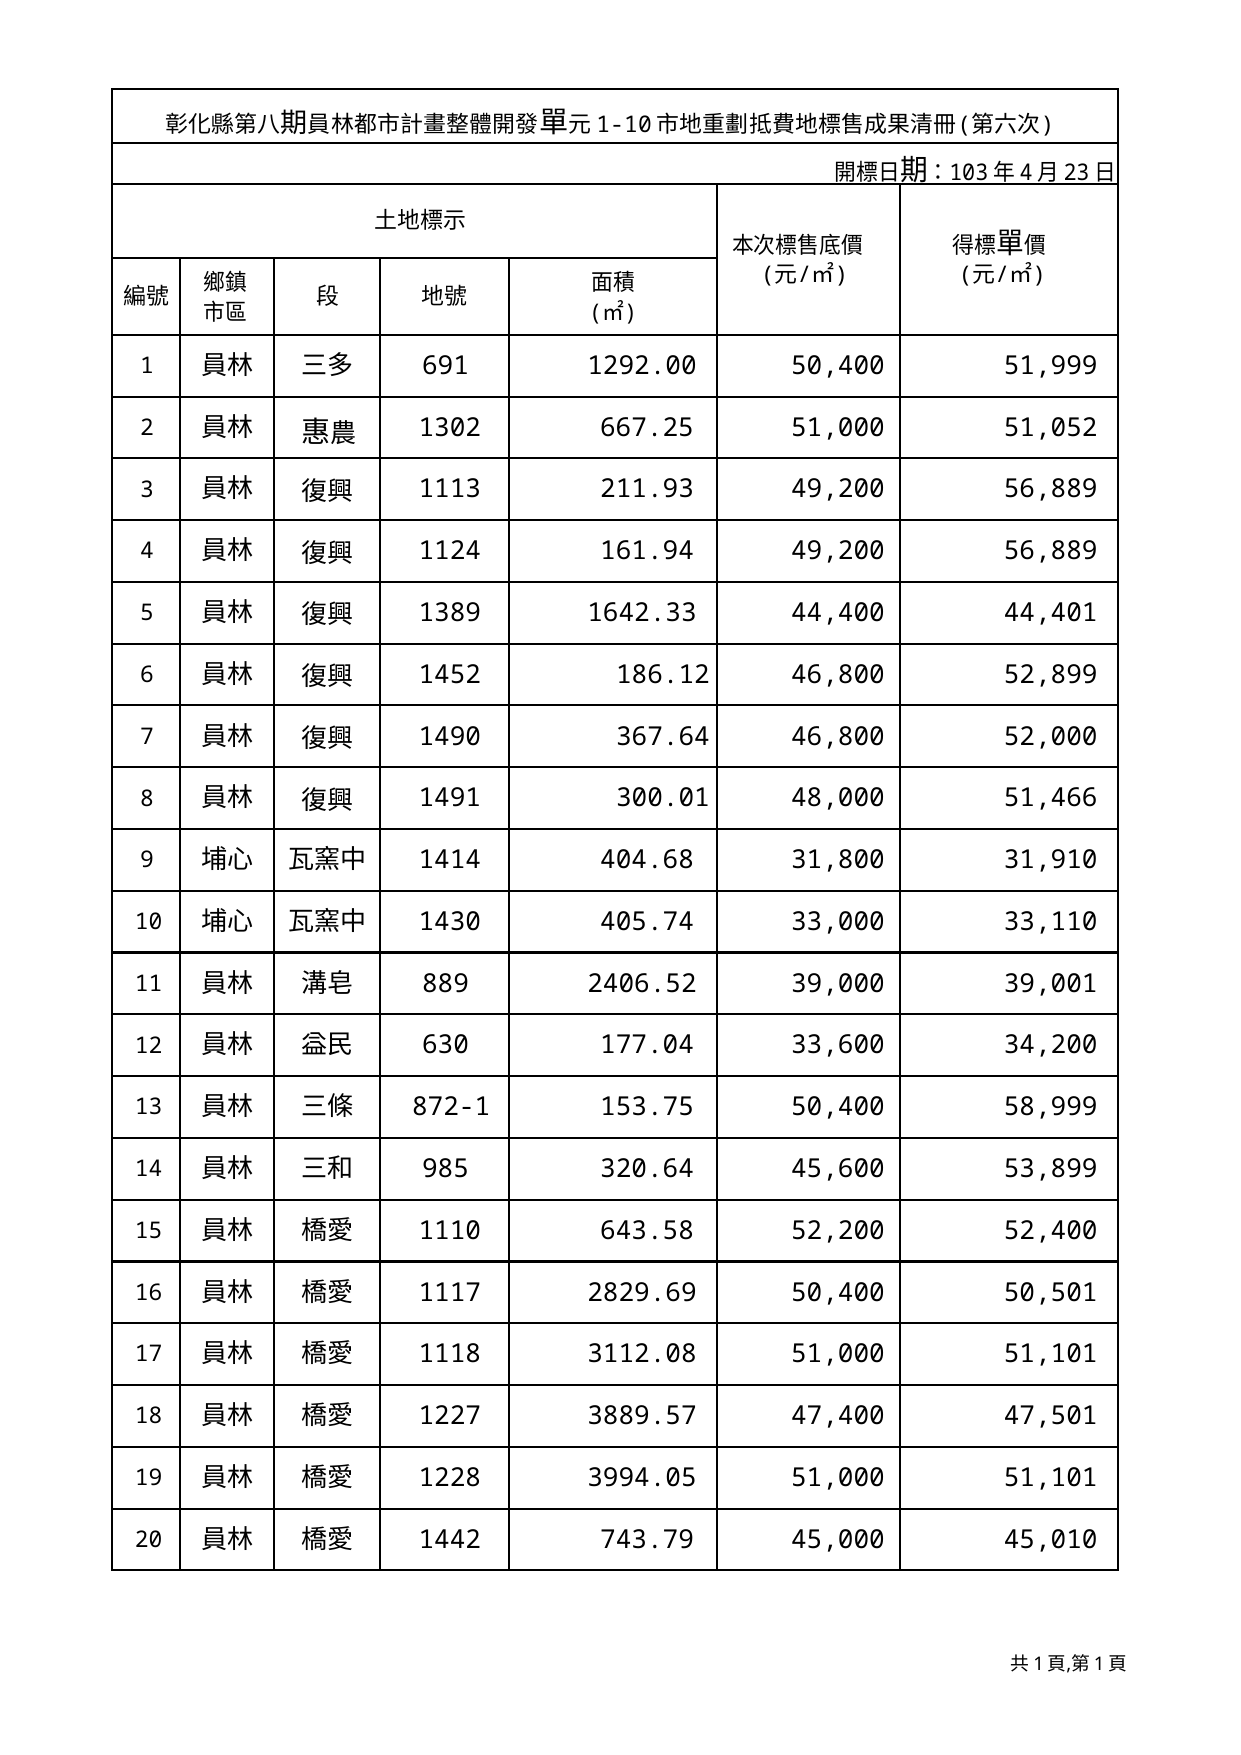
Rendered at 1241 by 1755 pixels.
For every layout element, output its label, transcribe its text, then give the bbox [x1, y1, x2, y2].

table_cell 51,101 [901, 1448, 1117, 1507]
table_cell 三條 [275, 1077, 379, 1137]
table_cell 34,200 [901, 1015, 1117, 1075]
table_cell 44,401 [901, 583, 1117, 643]
table_cell 4 [113, 521, 179, 581]
table_cell 橋愛 [275, 1201, 379, 1260]
table_cell 1389 [381, 583, 508, 643]
table_cell 復興 [275, 768, 379, 828]
table_cell 51,000 [718, 398, 899, 457]
table_cell 員林 [181, 645, 273, 704]
table_cell 39,000 [718, 954, 899, 1013]
table_cell 51,052 [901, 398, 1117, 457]
table_cell 2829.69 [510, 1263, 716, 1322]
table_cell 161.94 [510, 521, 716, 581]
table_cell 367.64 [510, 706, 716, 766]
table_cell 643.58 [510, 1201, 716, 1260]
table_cell 段 [275, 259, 379, 334]
table_cell 31,910 [901, 830, 1117, 890]
table_cell 31,800 [718, 830, 899, 890]
table_cell 1113 [381, 459, 508, 519]
table_cell 1118 [381, 1324, 508, 1384]
table_cell 39,001 [901, 954, 1117, 1013]
table_cell 872-1 [381, 1077, 508, 1137]
table_cell 630 [381, 1015, 508, 1075]
table_cell 員林 [181, 1077, 273, 1137]
table_cell 51,999 [901, 336, 1117, 396]
table_cell 56,889 [901, 521, 1117, 581]
table_cell 員林 [181, 1139, 273, 1198]
table_cell 320.64 [510, 1139, 716, 1198]
table_cell 橋愛 [275, 1386, 379, 1446]
table_cell 45,010 [901, 1510, 1117, 1569]
table_cell 47,400 [718, 1386, 899, 1446]
table_cell 橋愛 [275, 1448, 379, 1507]
table_cell 員林 [181, 1263, 273, 1322]
table_cell 17 [113, 1324, 179, 1384]
table_cell 56,889 [901, 459, 1117, 519]
table_cell 52,200 [718, 1201, 899, 1260]
table_cell 鄉鎮 市區 [181, 259, 273, 334]
table_cell 12 [113, 1015, 179, 1075]
table_cell 瓦窯中 [275, 830, 379, 890]
table_cell 1292.00 [510, 336, 716, 396]
table_cell 復興 [275, 645, 379, 704]
table_cell 員林 [181, 1015, 273, 1075]
table_cell 11 [113, 954, 179, 1013]
table_cell 1227 [381, 1386, 508, 1446]
table_cell 員林 [181, 398, 273, 457]
table_cell 埔心 [181, 892, 273, 951]
table_cell 186.12 [510, 645, 716, 704]
table_cell 員林 [181, 583, 273, 643]
table_cell 開標日期：103年4月23日 [113, 144, 1117, 183]
table_cell 49,200 [718, 521, 899, 581]
table_header 彰化縣第八期員林都市計畫整體開發單元1-10市地重劃抵費地標售成果清冊(第六次) [113, 90, 1117, 142]
table_cell 50,501 [901, 1263, 1117, 1322]
table_cell 1110 [381, 1201, 508, 1260]
table_cell 員林 [181, 768, 273, 828]
table_cell 300.01 [510, 768, 716, 828]
table_cell 員林 [181, 954, 273, 1013]
table_cell 地號 [381, 259, 508, 334]
table_cell 惠農 [275, 398, 379, 457]
table_cell 1642.33 [510, 583, 716, 643]
table_cell 復興 [275, 521, 379, 581]
table_cell 46,800 [718, 645, 899, 704]
table_cell 177.04 [510, 1015, 716, 1075]
table_cell 溝皂 [275, 954, 379, 1013]
table_cell 50,400 [718, 336, 899, 396]
table_cell 3994.05 [510, 1448, 716, 1507]
table_cell 19 [113, 1448, 179, 1507]
table_cell 橋愛 [275, 1263, 379, 1322]
table_cell 復興 [275, 583, 379, 643]
table_cell 面積 (㎡) [510, 259, 716, 334]
table_cell 7 [113, 706, 179, 766]
table_cell 33,000 [718, 892, 899, 951]
table_cell 50,400 [718, 1263, 899, 1322]
table_cell 土地標示 [113, 185, 716, 257]
table_cell 復興 [275, 459, 379, 519]
table_cell 46,800 [718, 706, 899, 766]
table_cell 45,600 [718, 1139, 899, 1198]
table_cell 45,000 [718, 1510, 899, 1569]
table_cell 153.75 [510, 1077, 716, 1137]
table_cell 52,899 [901, 645, 1117, 704]
table_cell 44,400 [718, 583, 899, 643]
table_cell 889 [381, 954, 508, 1013]
table_cell 1 [113, 336, 179, 396]
table_cell 員林 [181, 1386, 273, 1446]
table_cell 瓦窯中 [275, 892, 379, 951]
table_cell 8 [113, 768, 179, 828]
table_cell 211.93 [510, 459, 716, 519]
table_cell 51,000 [718, 1324, 899, 1384]
text 共1頁,第1頁 [102, 1650, 1127, 1676]
table_cell 14 [113, 1139, 179, 1198]
table_cell 47,501 [901, 1386, 1117, 1446]
table_cell 1414 [381, 830, 508, 890]
table_cell 3889.57 [510, 1386, 716, 1446]
table_cell 橋愛 [275, 1510, 379, 1569]
table_cell 三和 [275, 1139, 379, 1198]
table_cell 橋愛 [275, 1324, 379, 1384]
table_cell 405.74 [510, 892, 716, 951]
table_cell 404.68 [510, 830, 716, 890]
table_cell 53,899 [901, 1139, 1117, 1198]
table_cell 1491 [381, 768, 508, 828]
table_cell 10 [113, 892, 179, 951]
table_cell 1124 [381, 521, 508, 581]
table_cell 33,600 [718, 1015, 899, 1075]
table_cell 51,101 [901, 1324, 1117, 1384]
table_cell 得標單價 (元/㎡) [901, 185, 1117, 334]
table_cell 51,000 [718, 1448, 899, 1507]
table_cell 691 [381, 336, 508, 396]
table_cell 2406.52 [510, 954, 716, 1013]
table_cell 52,000 [901, 706, 1117, 766]
table_cell 667.25 [510, 398, 716, 457]
table_cell 編號 [113, 259, 179, 334]
table_cell 員林 [181, 1448, 273, 1507]
table_cell 50,400 [718, 1077, 899, 1137]
table_cell 48,000 [718, 768, 899, 828]
table_cell 743.79 [510, 1510, 716, 1569]
table_cell 52,400 [901, 1201, 1117, 1260]
table_cell 員林 [181, 1201, 273, 1260]
table_cell 58,999 [901, 1077, 1117, 1137]
table_cell 員林 [181, 521, 273, 581]
table_cell 員林 [181, 1324, 273, 1384]
table_cell 3 [113, 459, 179, 519]
table_cell 1302 [381, 398, 508, 457]
table_cell 員林 [181, 1510, 273, 1569]
table_cell 1430 [381, 892, 508, 951]
table_cell 15 [113, 1201, 179, 1260]
table_cell 33,110 [901, 892, 1117, 951]
table_cell 員林 [181, 459, 273, 519]
table_cell 16 [113, 1263, 179, 1322]
table_cell 5 [113, 583, 179, 643]
table_cell 埔心 [181, 830, 273, 890]
table_cell 員林 [181, 336, 273, 396]
table_cell 9 [113, 830, 179, 890]
table_cell 49,200 [718, 459, 899, 519]
table_cell 三多 [275, 336, 379, 396]
table_cell 3112.08 [510, 1324, 716, 1384]
table_cell 1117 [381, 1263, 508, 1322]
table_cell 18 [113, 1386, 179, 1446]
table_cell 員林 [181, 706, 273, 766]
table_cell 51,466 [901, 768, 1117, 828]
table_cell 13 [113, 1077, 179, 1137]
table_cell 1490 [381, 706, 508, 766]
table_cell 1228 [381, 1448, 508, 1507]
table_cell 2 [113, 398, 179, 457]
table_cell 985 [381, 1139, 508, 1198]
table_cell 1442 [381, 1510, 508, 1569]
table_cell 本次標售底價 (元/㎡) [718, 185, 899, 334]
table_cell 益民 [275, 1015, 379, 1075]
table_cell 20 [113, 1510, 179, 1569]
table_cell 1452 [381, 645, 508, 704]
table_cell 6 [113, 645, 179, 704]
table_cell 復興 [275, 706, 379, 766]
